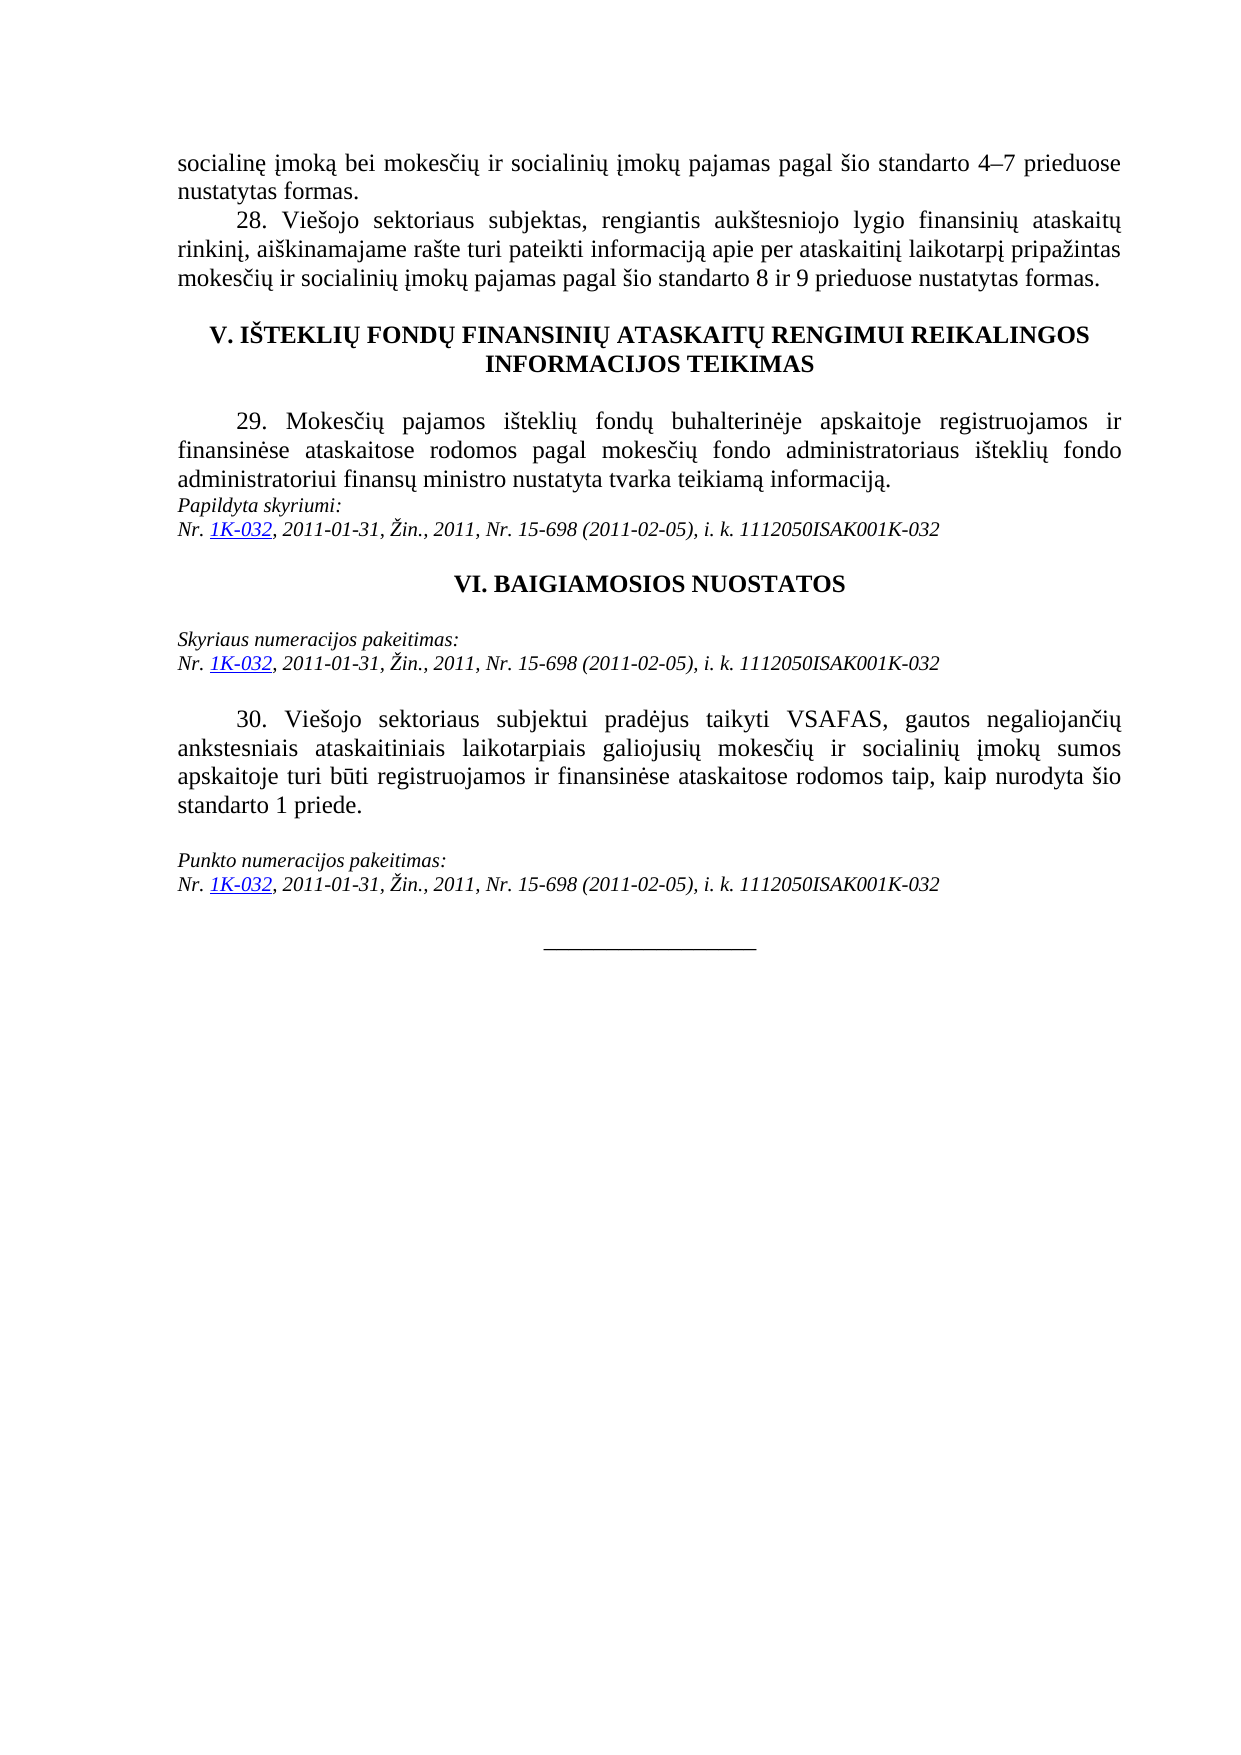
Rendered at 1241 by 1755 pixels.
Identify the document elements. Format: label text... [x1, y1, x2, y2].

text socialinę įmoką bei mokesčių ir socialinių įmokų pajamas pagal šio standarto 4–7 prieduose nustatytas formas. [177, 148, 1122, 205]
text V. IŠTEKLIŲ FONDŲ FINANSINIŲ ATASKAITŲ RENGIMUI REIKALINGOS INFORMACIJOS TEIKIMAS [177, 320, 1122, 378]
text _________________ [177, 924, 1122, 953]
text Punkto numeracijos pakeitimas: [177, 848, 1122, 872]
text Skyriaus numeracijos pakeitimas: [177, 627, 1122, 651]
text Papildyta skyriumi: [177, 493, 1122, 517]
text Nr. 1K-032, 2011-01-31, Žin., 2011, Nr. 15-698 (2011-02-05), i. k. 1112050ISAK001K-032 [177, 872, 1122, 896]
text 30. Viešojo sektoriaus subjektui pradėjus taikyti VSAFAS, gautos negaliojančių ankstesniais ataskaitiniais laikotarpiais galiojusių mokesčių ir socialinių įmokų sumos apskaitoje turi būti registruojamos ir finansinėse ataskaitose rodomos taip, kaip nurodyta šio standarto 1 priede. [177, 704, 1122, 819]
text 29. Mokesčių pajamos išteklių fondų buhalterinėje apskaitoje registruojamos ir finansinėse ataskaitose rodomos pagal mokesčių fondo administratoriaus išteklių fondo administratoriui finansų ministro nustatyta tvarka teikiamą informaciją. [177, 406, 1122, 493]
text Nr. 1K-032, 2011-01-31, Žin., 2011, Nr. 15-698 (2011-02-05), i. k. 1112050ISAK001K-032 [177, 651, 1122, 675]
text 28. Viešojo sektoriaus subjektas, rengiantis aukštesniojo lygio finansinių ataskaitų rinkinį, aiškinamajame rašte turi pateikti informaciją apie per ataskaitinį laikotarpį pripažintas mokesčių ir socialinių įmokų pajamas pagal šio standarto 8 ir 9 prieduose nustatytas formas. [177, 205, 1122, 291]
text VI. BAIGIAMOSIOS NUOSTATOS [177, 569, 1122, 598]
text Nr. 1K-032, 2011-01-31, Žin., 2011, Nr. 15-698 (2011-02-05), i. k. 1112050ISAK001K-032 [177, 517, 1122, 541]
